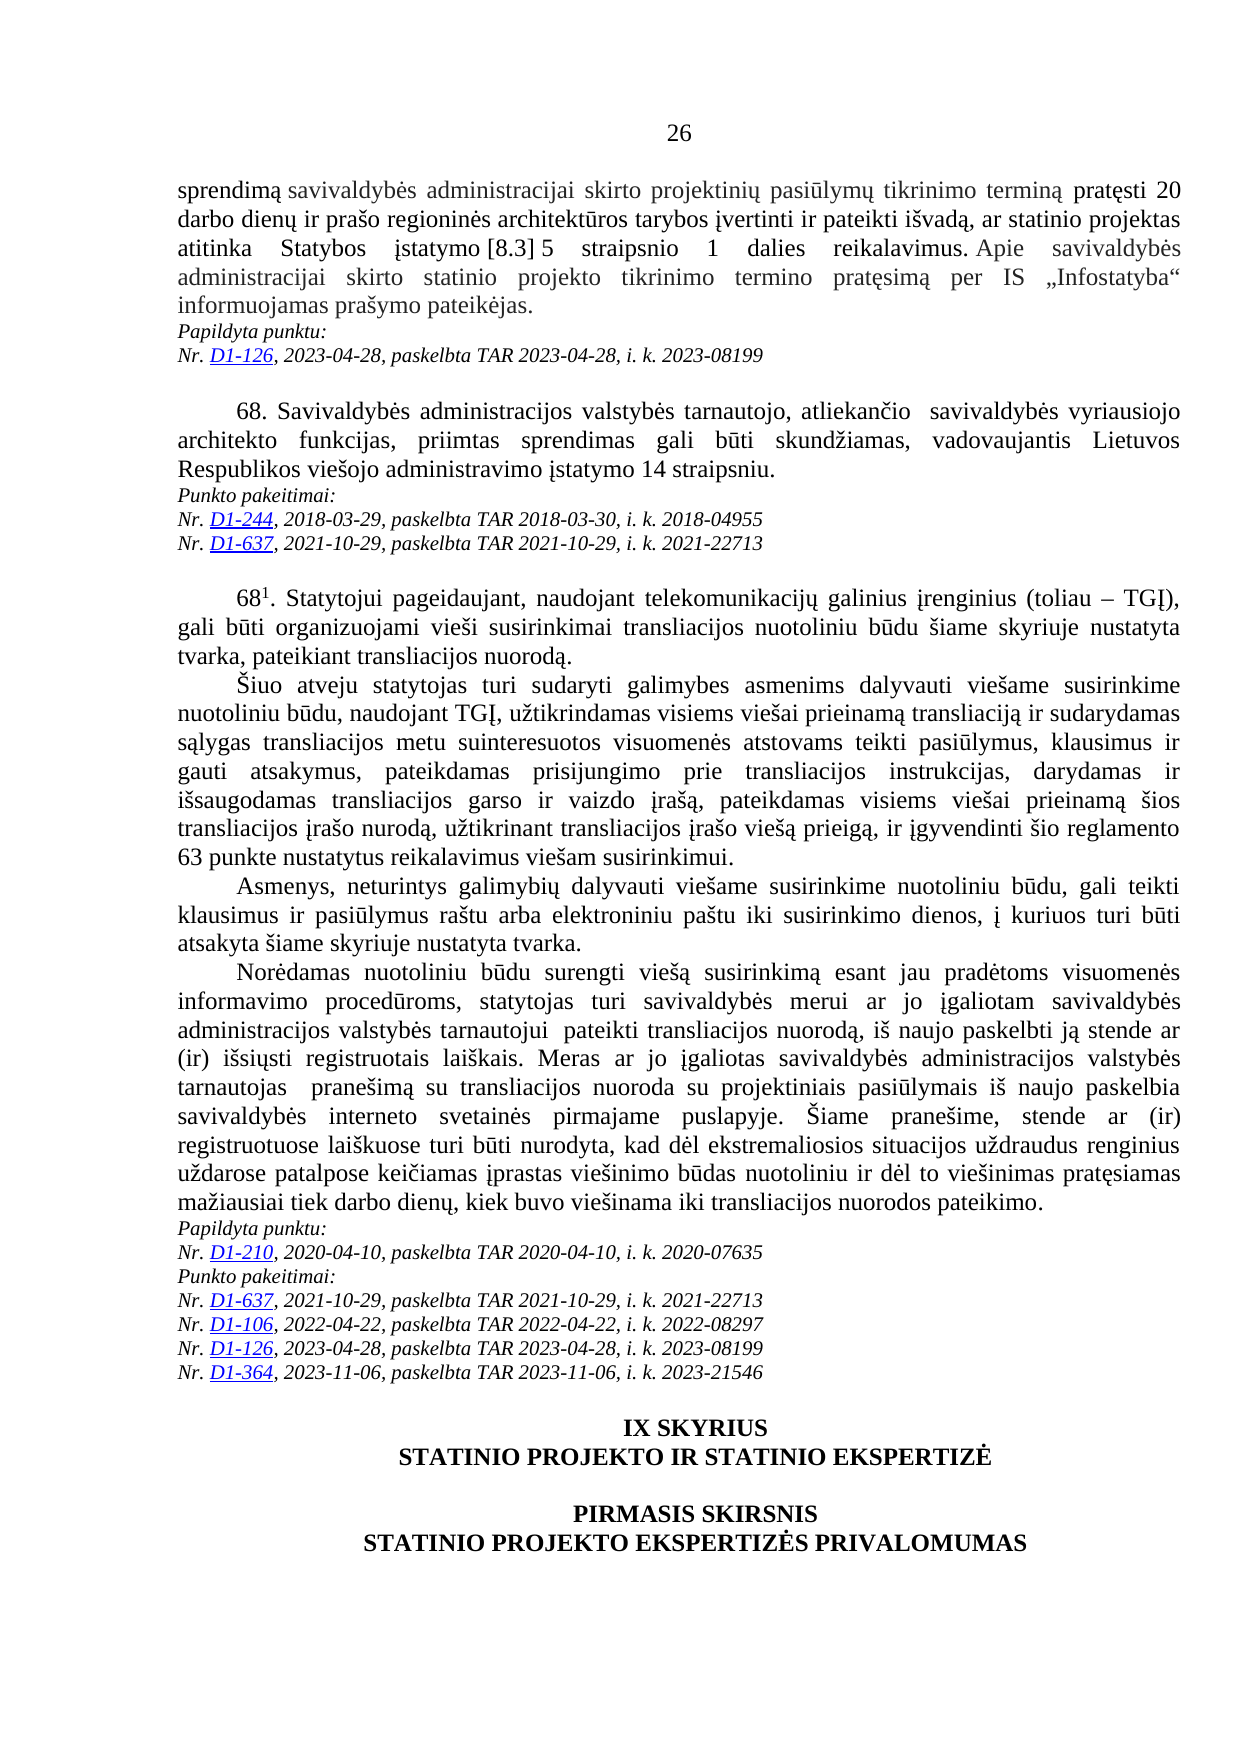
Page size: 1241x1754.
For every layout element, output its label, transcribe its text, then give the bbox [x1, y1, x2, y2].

text Nr. D1-637, 2021-10-29, paskelbta TAR 2021-10-29, i. k. 2021-22713 [177, 1288, 1181, 1312]
text Papildyta punktu: [177, 319, 1181, 343]
text sprendimą savivaldybės administracijai skirto projektinių pasiūlymų tikrinimo terminą pratęsti 20 darbo dienų ir prašo regioninės architektūros tarybos įvertinti ir pateikti išvadą, ar statinio projektas atitinka Statybos įstatymo [8.3] 5 straipsnio 1 dalies reikalavimus. Apie savivaldybės administracijai skirto statinio projekto tikrinimo termino pratęsimą per IS „Infostatyba“ informuojamas prašymo pateikėjas. [177, 176, 1181, 319]
text STATINIO PROJEKTO EKSPERTIZĖS PRIVALOMUMAS [177, 1528, 1181, 1557]
text Nr. D1-126, 2023-04-28, paskelbta TAR 2023-04-28, i. k. 2023-08199 [177, 343, 1181, 367]
text Norėdamas nuotoliniu būdu surengti viešą susirinkimą esant jau pradėtoms visuomenės informavimo procedūroms, statytojas turi savivaldybės merui ar jo įgaliotam savivaldybės administracijos valstybės tarnautojui pateikti transliacijos nuorodą, iš naujo paskelbti ją stende ar (ir) išsiųsti registruotais laiškais. Meras ar jo įgaliotas savivaldybės administracijos valstybės tarnautojas pranešimą su transliacijos nuoroda su projektiniais pasiūlymais iš naujo paskelbia savivaldybės interneto svetainės pirmajame puslapyje. Šiame pranešime, stende ar (ir) registruotuose laiškuose turi būti nurodyta, kad dėl ekstremaliosios situacijos uždraudus renginius uždarose patalpose keičiamas įprastas viešinimo būdas nuotoliniu ir dėl to viešinimas pratęsiamas mažiausiai tiek darbo dienų, kiek buvo viešinama iki transliacijos nuorodos pateikimo. [177, 957, 1181, 1216]
text Punkto pakeitimai: [177, 1264, 1181, 1288]
text Nr. D1-106, 2022-04-22, paskelbta TAR 2022-04-22, i. k. 2022-08297 [177, 1312, 1181, 1336]
text Asmenys, neturintys galimybių dalyvauti viešame susirinkime nuotoliniu būdu, gali teikti klausimus ir pasiūlymus raštu arba elektroniniu paštu iki susirinkimo dienos, į kuriuos turi būti atsakyta šiame skyriuje nustatyta tvarka. [177, 871, 1181, 957]
text IX SKYRIUS [177, 1413, 1181, 1442]
text Nr. D1-637, 2021-10-29, paskelbta TAR 2021-10-29, i. k. 2021-22713 [177, 531, 1181, 555]
text Nr. D1-210, 2020-04-10, paskelbta TAR 2020-04-10, i. k. 2020-07635 [177, 1240, 1181, 1264]
text PIRMASIS SKIRSNIS [177, 1499, 1181, 1528]
text Šiuo atveju statytojas turi sudaryti galimybes asmenims dalyvauti viešame susirinkime nuotoliniu būdu, naudojant TGĮ, užtikrindamas visiems viešai prieinamą transliaciją ir sudarydamas sąlygas transliacijos metu suinteresuotos visuomenės atstovams teikti pasiūlymus, klausimus ir gauti atsakymus, pateikdamas prisijungimo prie transliacijos instrukcijas, darydamas ir išsaugodamas transliacijos garso ir vaizdo įrašą, pateikdamas visiems viešai prieinamą šios transliacijos įrašo nurodą, užtikrinant transliacijos įrašo viešą prieigą, ir įgyvendinti šio reglamento 63 punkte nustatytus reikalavimus viešam susirinkimui. [177, 670, 1181, 871]
text Nr. D1-126, 2023-04-28, paskelbta TAR 2023-04-28, i. k. 2023-08199 [177, 1336, 1181, 1360]
text STATINIO PROJEKTO IR STATINIO EKSPERTIZĖ [177, 1442, 1181, 1471]
text Nr. D1-244, 2018-03-29, paskelbta TAR 2018-03-30, i. k. 2018-04955 [177, 507, 1181, 531]
text 681. Statytojui pageidaujant, naudojant telekomunikacijų galinius įrenginius (toliau – TGĮ), gali būti organizuojami vieši susirinkimai transliacijos nuotoliniu būdu šiame skyriuje nustatyta tvarka, pateikiant transliacijos nuorodą. [177, 583, 1181, 670]
text 68. Savivaldybės administracijos valstybės tarnautojo, atliekančio savivaldybės vyriausiojo architekto funkcijas, priimtas sprendimas gali būti skundžiamas, vadovaujantis Lietuvos Respublikos viešojo administravimo įstatymo 14 straipsniu. [177, 396, 1181, 482]
text Nr. D1-364, 2023-11-06, paskelbta TAR 2023-11-06, i. k. 2023-21546 [177, 1360, 1181, 1384]
text Punkto pakeitimai: [177, 482, 1181, 507]
text Papildyta punktu: [177, 1216, 1181, 1240]
